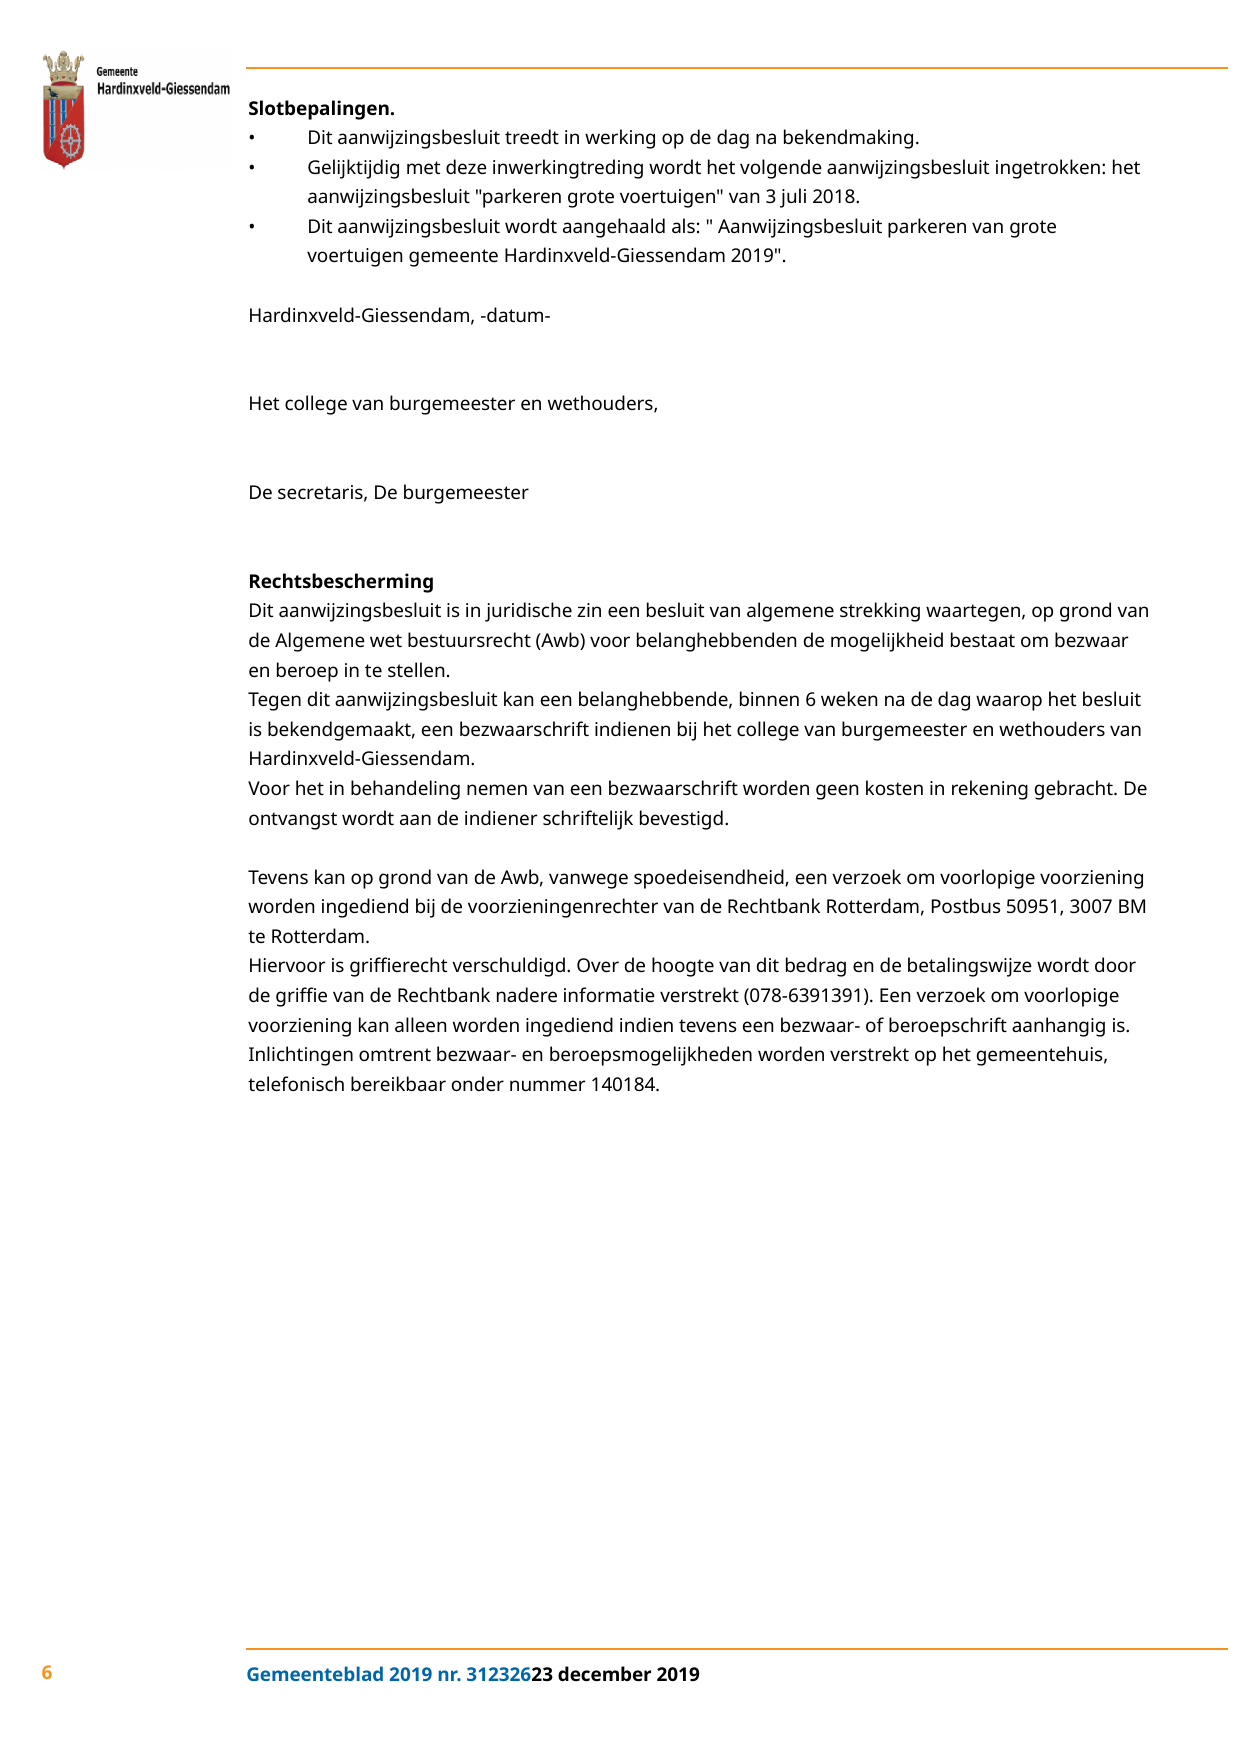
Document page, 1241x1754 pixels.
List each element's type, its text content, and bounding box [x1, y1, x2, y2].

text Tevens kan op grond van de Awb, vanwege spoedeisendheid, een verzoek om voorlopige voorziening worden ingediend bij de voorzieningenrechter van de Rechtbank Rotterdam, Postbus 50951, 3007 BM te Rotterdam. [248, 864, 1152, 949]
text Voor het in behandeling nemen van een bezwaarschrift worden geen kosten in rekening gebracht. De ontvangst wordt aan de indiener schriftelijk bevestigd. [248, 775, 1152, 831]
list Dit aanwijzingsbesluit treedt in werking op de dag na bekendmaking. [248, 124, 1152, 150]
text Tegen dit aanwijzingsbesluit kan een belanghebbende, binnen 6 weken na de dag waarop het besluit is bekendgemaakt, een bezwaarschrift indienen bij het college van burgemeester en wethouders van Hardinxveld-Giessendam. [248, 686, 1152, 771]
text Inlichtingen omtrent bezwaar- en beroepsmogelijkheden worden verstrekt op het gemeentehuis, telefonisch bereikbaar onder nummer 140184. [248, 1041, 1152, 1097]
text Hiervoor is griffierecht verschuldigd. Over de hoogte van dit bedrag en de betalingswijze wordt door de griffie van de Rechtbank nadere informatie verstrekt (078-6391391). Een verzoek om voorlopige voorziening kan alleen worden ingediend indien tevens een bezwaar- of beroepschrift aanhangig is. [248, 953, 1152, 1038]
text De secretaris, De burgemeester [248, 479, 1152, 505]
text Het college van burgemeester en wethouders, [248, 391, 1152, 416]
text Dit aanwijzingsbesluit is in juridische zin een besluit van algemene strekking waartegen, op grond van de Algemene wet bestuursrecht (Awb) voor belanghebbenden de mogelijkheid bestaat om bezwaar en beroep in te stellen. [248, 598, 1152, 683]
text Rechtsbescherming [248, 568, 1152, 594]
text Hardinxveld-Giessendam, -datum- [248, 302, 1152, 328]
picture [41, 47, 231, 172]
text Slotbepalingen. [248, 95, 1152, 121]
list Dit aanwijzingsbesluit wordt aangehaald als: " Aanwijzingsbesluit parkeren van grote voertuigen gemeente Hardinxveld-Giessendam 2019". [248, 213, 1152, 268]
list Gelijktijdig met deze inwerkingtreding wordt het volgende aanwijzingsbesluit ingetrokken: het aanwijzingsbesluit "parkeren grote voertuigen" van 3 juli 2018. [248, 154, 1152, 209]
